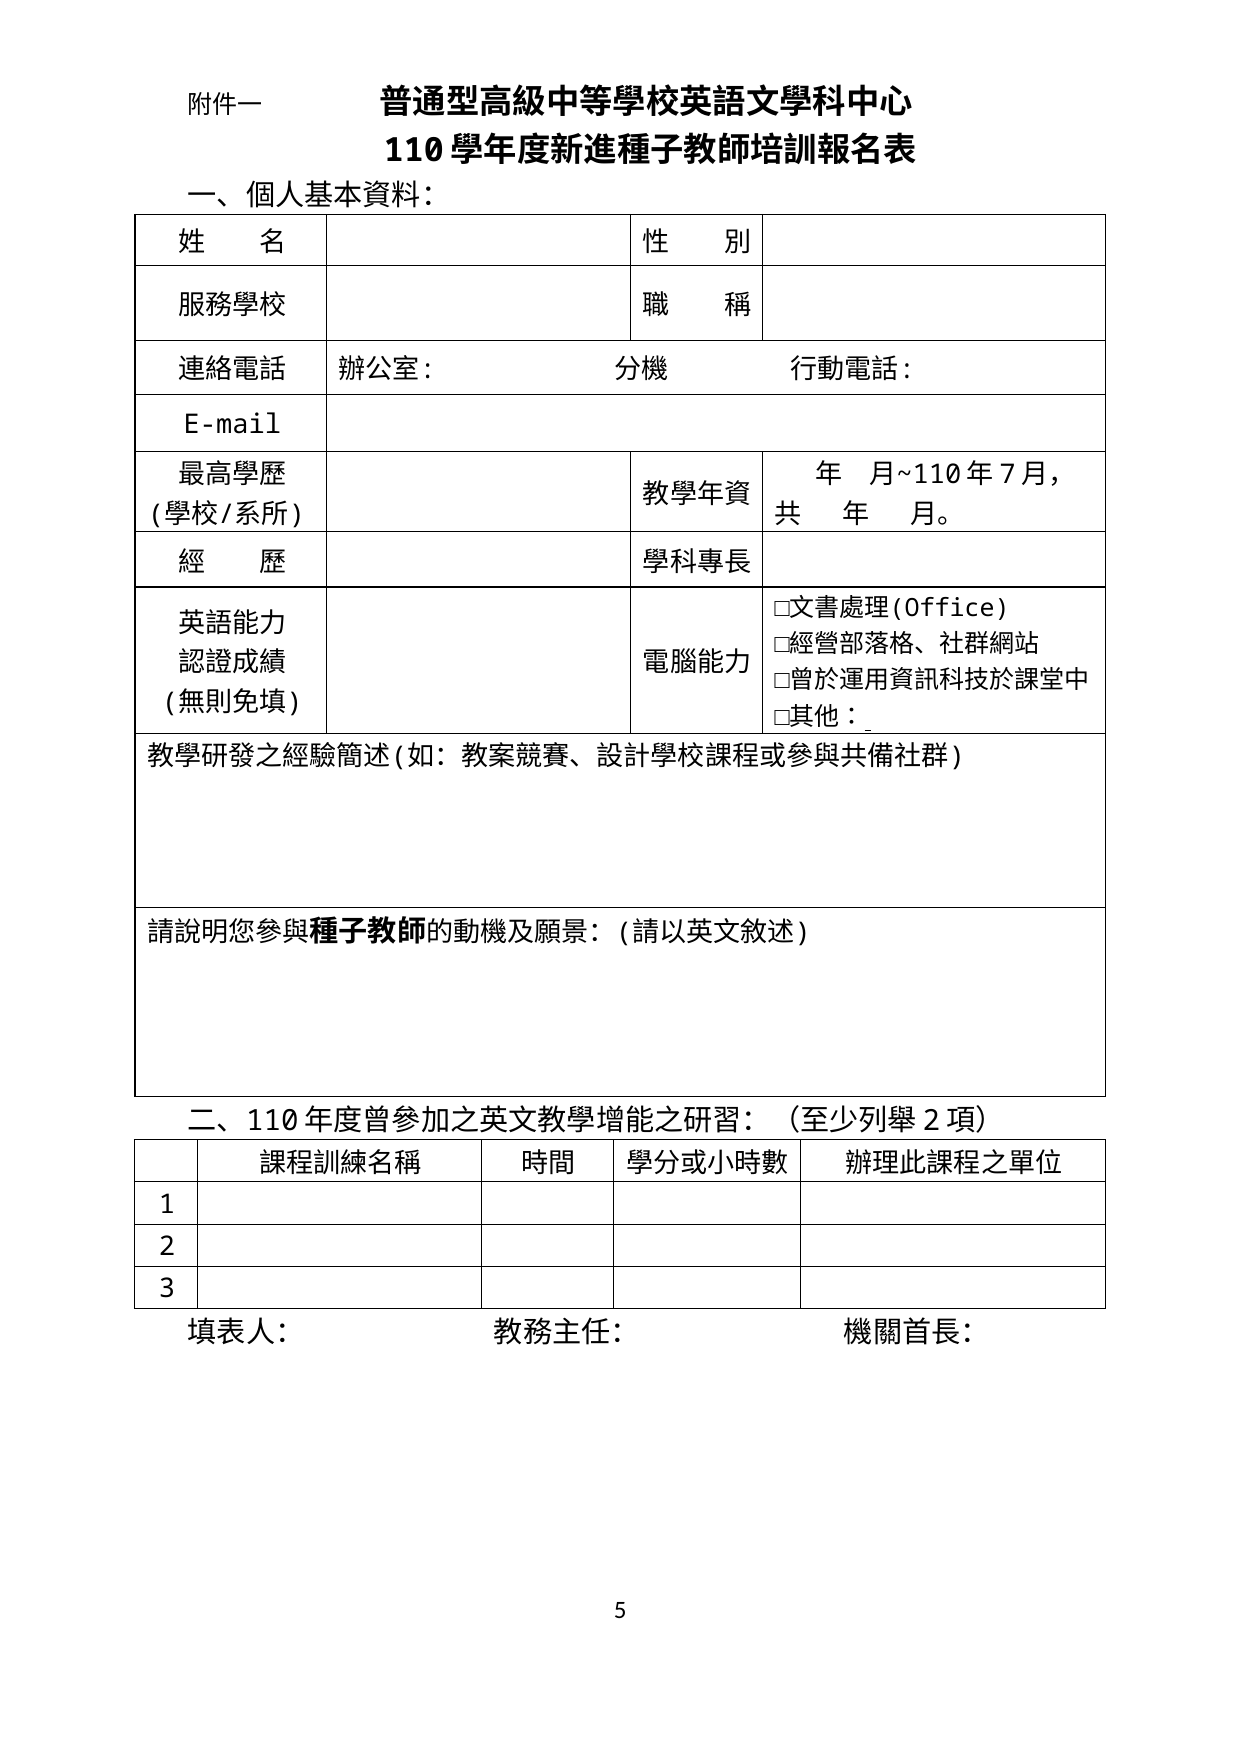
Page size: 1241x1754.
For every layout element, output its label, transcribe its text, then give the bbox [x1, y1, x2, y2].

table_cell 年 月~110年7月， 共 年 月。 [763, 452, 1105, 531]
table_cell 3 [135, 1267, 197, 1308]
table_header 學分或小時數 [614, 1140, 800, 1181]
table_header 姓 名 [136, 215, 326, 265]
table_header 課程訓練名稱 [198, 1140, 481, 1181]
table_header 辦理此課程之單位 [801, 1140, 1105, 1181]
table_cell [482, 1225, 613, 1266]
table_cell □文書處理(Office) □經營部落格、社群網站 □曾於運用資訊科技於課堂中 □其他： [763, 588, 1105, 732]
text 一、個人基本資料： [187, 172, 1053, 214]
table_cell [614, 1267, 800, 1308]
table_cell [198, 1182, 481, 1223]
table_cell 連絡電話 [136, 341, 326, 394]
table_cell 1 [135, 1182, 197, 1223]
table_cell [198, 1267, 481, 1308]
table_cell [801, 1182, 1105, 1223]
table_header [763, 215, 1105, 265]
table_cell [327, 452, 630, 531]
table_cell 教學研發之經驗簡述(如：教案競賽、設計學校課程或參與共備社群) [136, 734, 1105, 907]
table_cell 教學年資 [631, 452, 762, 531]
table_cell 請說明您參與種子教師的動機及願景：(請以英文敘述) [136, 908, 1105, 1096]
table_cell [482, 1267, 613, 1308]
table_cell [482, 1182, 613, 1223]
table_cell [327, 588, 630, 732]
table_cell E-mail [136, 395, 326, 451]
table_cell [763, 532, 1105, 586]
table_cell [327, 395, 1105, 451]
text 二、110年度曾參加之英文教學增能之研習：（至少列舉2項） [187, 1097, 1053, 1139]
table_cell 英語能力 認證成績 (無則免填) [136, 588, 326, 732]
table_cell [763, 266, 1105, 339]
text 填表人： 教務主任： 機關首長： [187, 1309, 1053, 1351]
table_cell 最高學歷 (學校/系所) [136, 452, 326, 531]
table_cell 服務學校 [136, 266, 326, 339]
table_cell [198, 1225, 481, 1266]
table_cell [801, 1225, 1105, 1266]
table_cell [327, 266, 630, 339]
table_header [135, 1140, 197, 1181]
table_cell 學科專長 [631, 532, 762, 586]
table_cell [614, 1182, 800, 1223]
table_header 性 別 [631, 215, 762, 265]
table_header 時間 [482, 1140, 613, 1181]
table_cell 經 歷 [136, 532, 326, 586]
table_cell 辦公室: 分機 行動電話: [327, 341, 1105, 394]
text 110學年度新進種子教師培訓報名表 [187, 123, 1053, 172]
table_cell 2 [135, 1225, 197, 1266]
table_header [327, 215, 630, 265]
table_cell [801, 1267, 1105, 1308]
table_cell 職 稱 [631, 266, 762, 339]
table_cell [327, 532, 630, 586]
text 附件一 普通型高級中等學校英語文學科中心 [187, 75, 1053, 123]
table_cell 電腦能力 [631, 588, 762, 732]
table_cell [614, 1225, 800, 1266]
